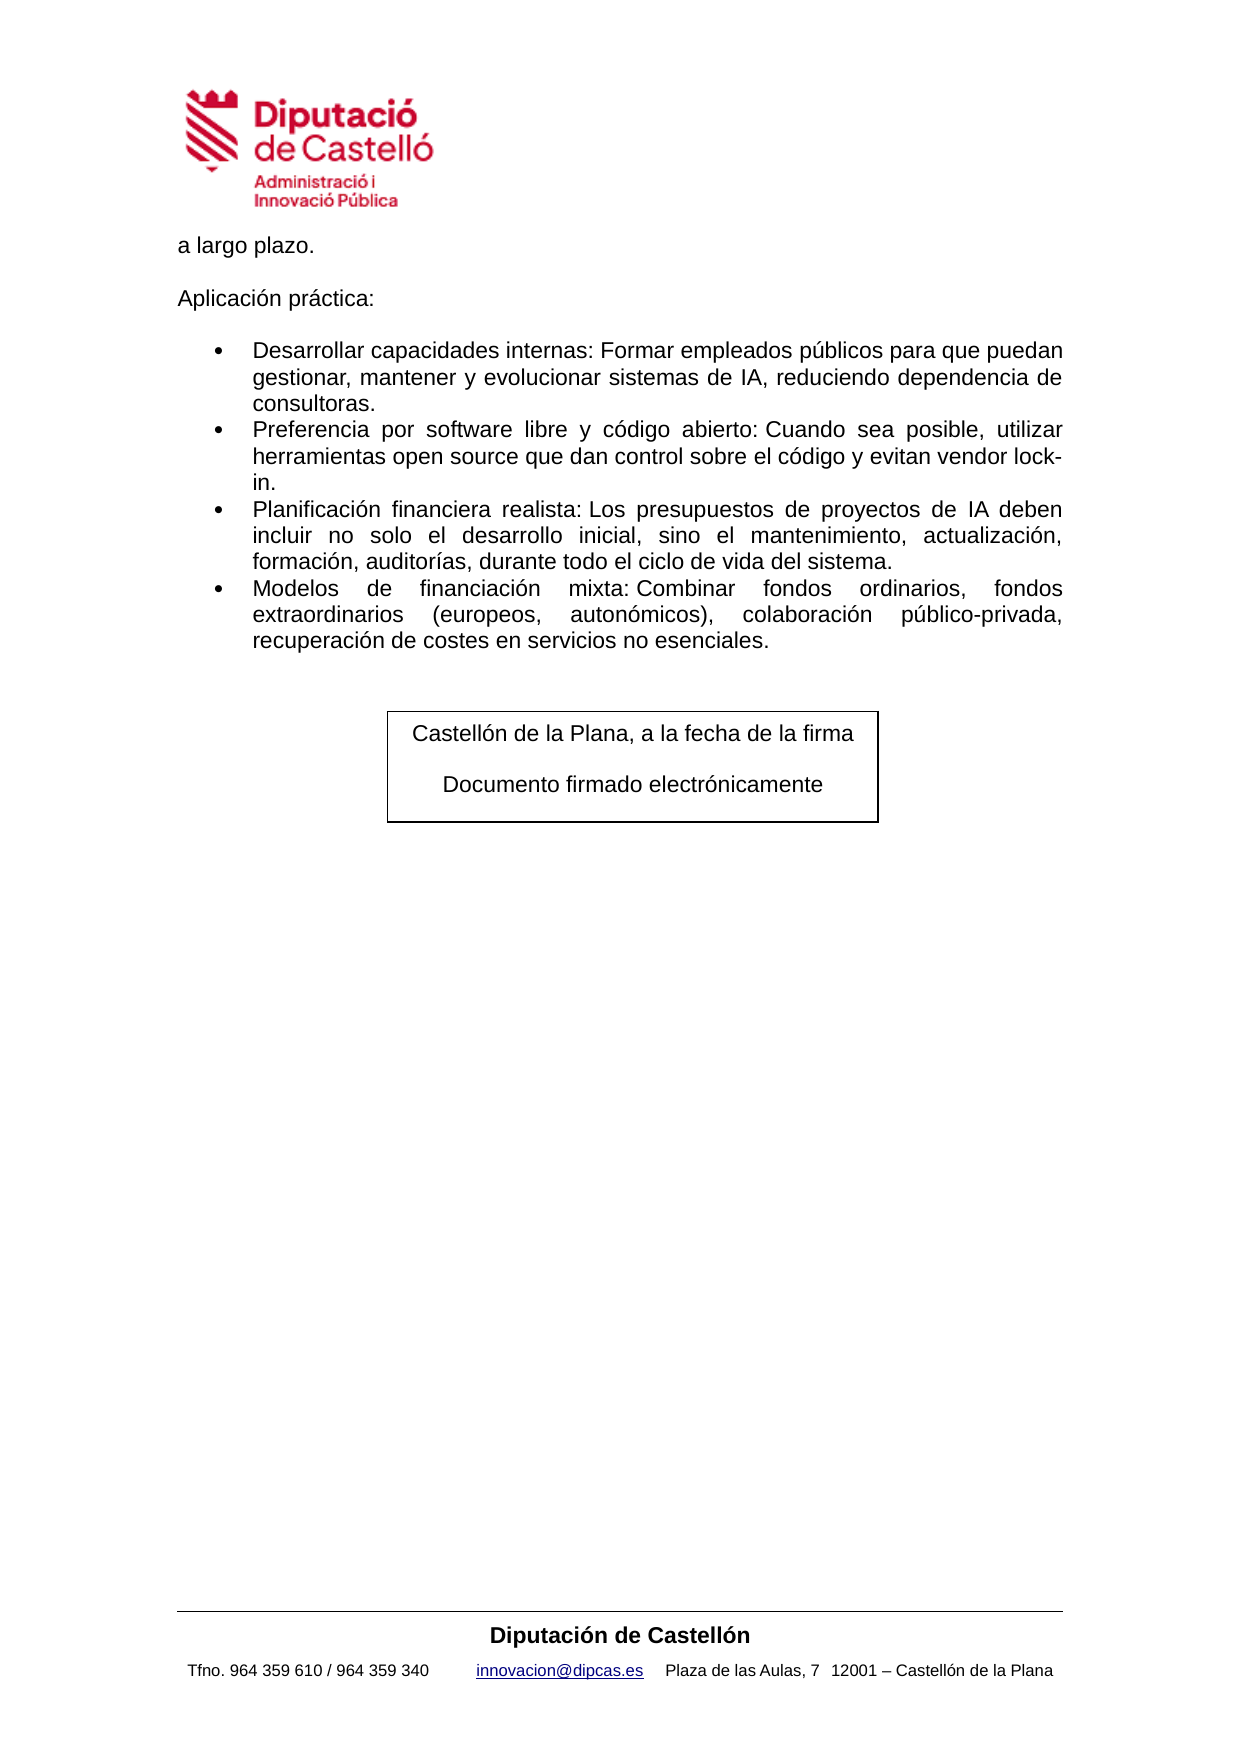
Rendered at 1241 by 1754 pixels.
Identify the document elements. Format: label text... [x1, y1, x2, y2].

text Documento firmado electrónicamente [403, 771, 862, 797]
list Planificación financiera realista: Los presupuestos de proyectos de IA deben incluir no solo el desarrollo inicial, sino el mantenimiento, actualización, formación, auditorías, durante todo el ciclo de vida del sistema. [215, 496, 1063, 574]
list Preferencia por software libre y código abierto: Cuando sea posible, utilizar herramientas open source que dan control sobre el código y evitan vendor lock-in. [215, 416, 1063, 496]
picture [180, 80, 445, 221]
text Castellón de la Plana, a la fecha de la firma [403, 719, 862, 746]
text Aplicación práctica: [177, 285, 1063, 311]
list Modelos de financiación mixta: Combinar fondos ordinarios, fondos extraordinarios (europeos, autonómicos), colaboración público-privada, recuperación de costes en servicios no esenciales. [215, 574, 1063, 654]
list Desarrollar capacidades internas: Formar empleados públicos para que puedan gestionar, mantener y evolucionar sistemas de IA, reduciendo dependencia de consultoras. [215, 337, 1063, 416]
text a largo plazo. [177, 232, 1063, 258]
